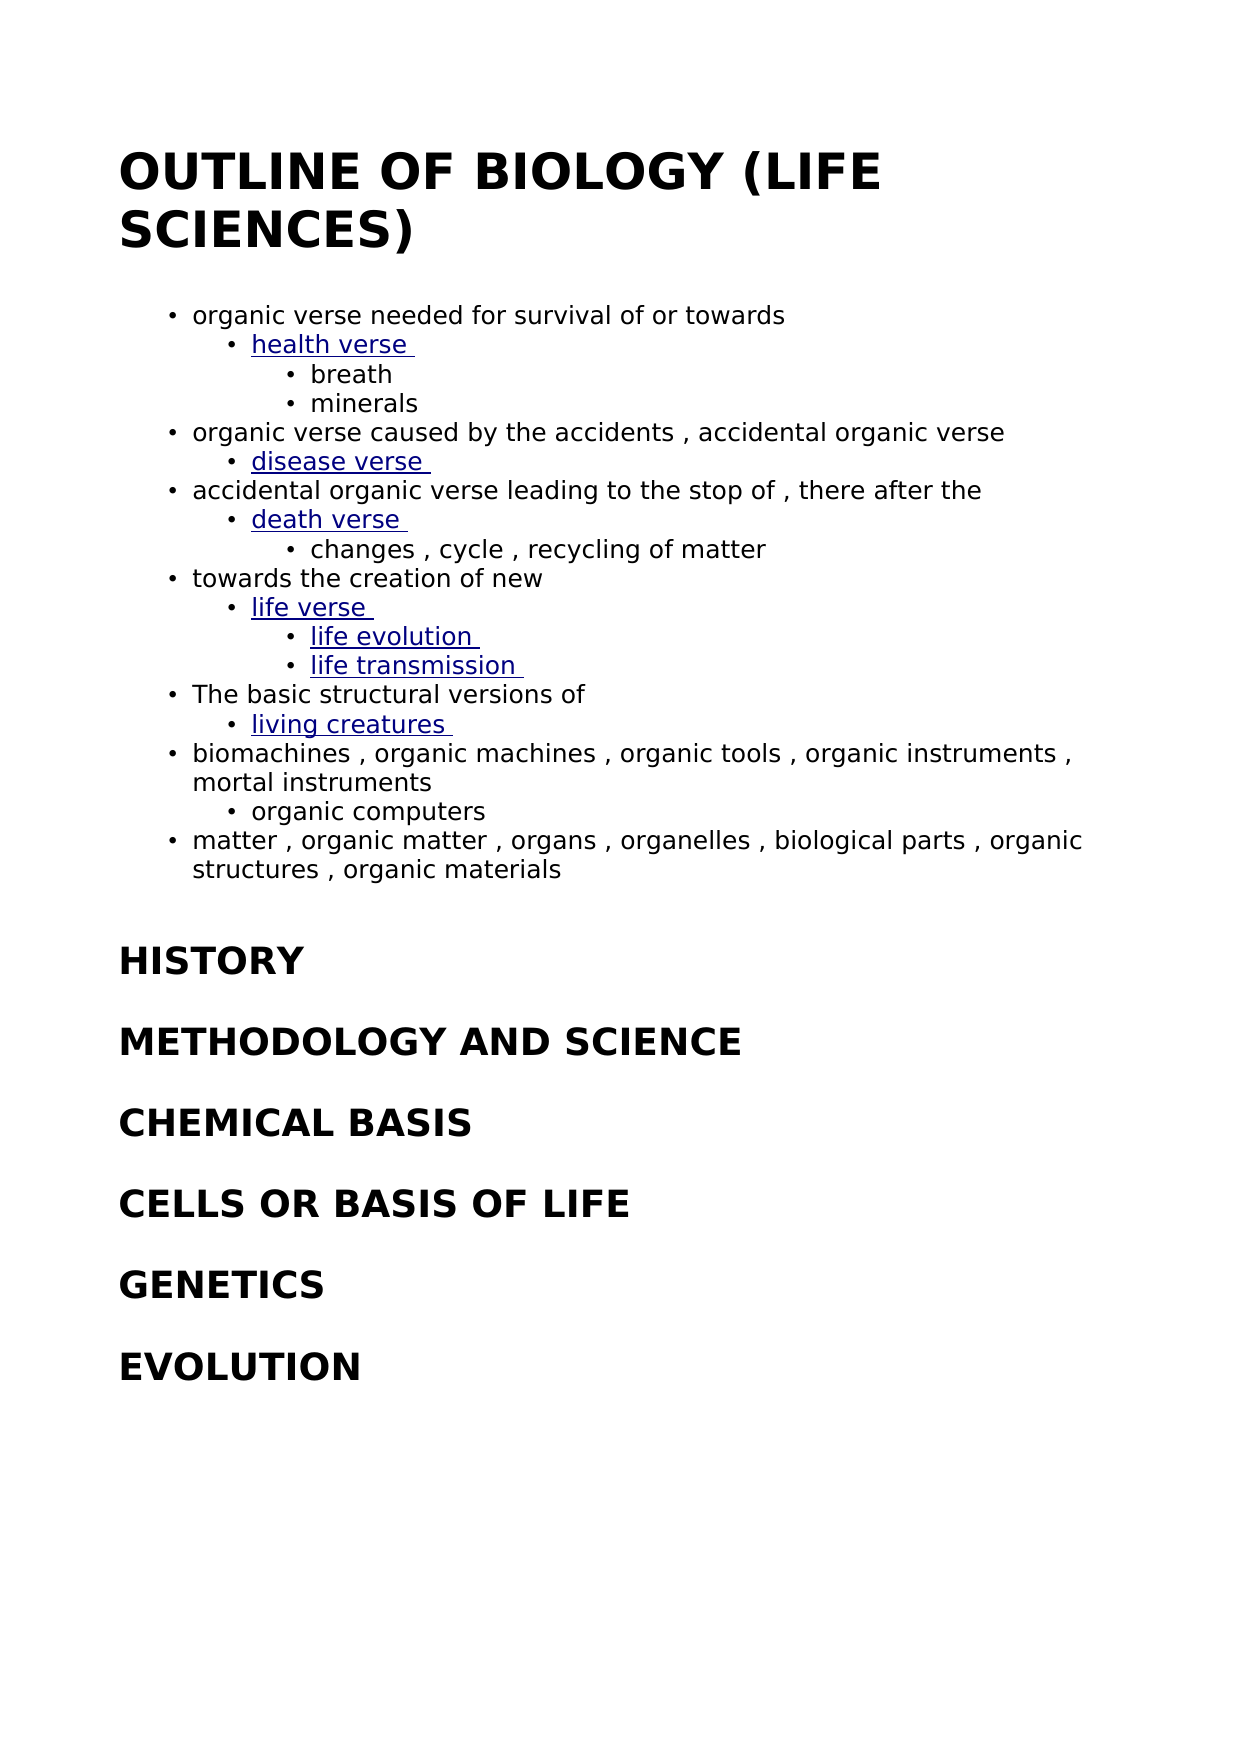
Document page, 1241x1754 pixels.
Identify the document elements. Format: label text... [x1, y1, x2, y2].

list living creatures [236, 710, 1122, 739]
list biomachines , organic machines , organic tools , organic instruments , mortal instruments [177, 739, 1122, 797]
list The basic structural versions of [177, 681, 1122, 710]
subtitle CHEMICAL BASIS [118, 1102, 1122, 1145]
list disease verse [236, 447, 1122, 477]
list changes , cycle , recycling of matter [295, 535, 1122, 564]
list organic computers [236, 797, 1122, 827]
subtitle GENETICS [118, 1264, 1122, 1308]
list breath [295, 360, 1122, 389]
subtitle CELLS OR BASIS OF LIFE [118, 1183, 1122, 1226]
list organic verse caused by the accidents , accidental organic verse [177, 418, 1122, 447]
list minerals [295, 389, 1122, 418]
subtitle EVOLUTION [118, 1345, 1122, 1389]
subtitle OUTLINE OF BIOLOGY (LIFE SCIENCES) [118, 143, 1122, 259]
subtitle METHODOLOGY AND SCIENCE [118, 1021, 1122, 1064]
list life verse [236, 593, 1122, 622]
list organic verse needed for survival of or towards [177, 302, 1122, 331]
list accidental organic verse leading to the stop of , there after the [177, 477, 1122, 506]
list towards the creation of new [177, 564, 1122, 593]
list life evolution [295, 622, 1122, 652]
list health verse [236, 331, 1122, 360]
list matter , organic matter , organs , organelles , biological parts , organic structures , organic materials [177, 827, 1122, 885]
list death verse [236, 506, 1122, 535]
subtitle HISTORY [118, 939, 1122, 983]
list life transmission [295, 652, 1122, 681]
